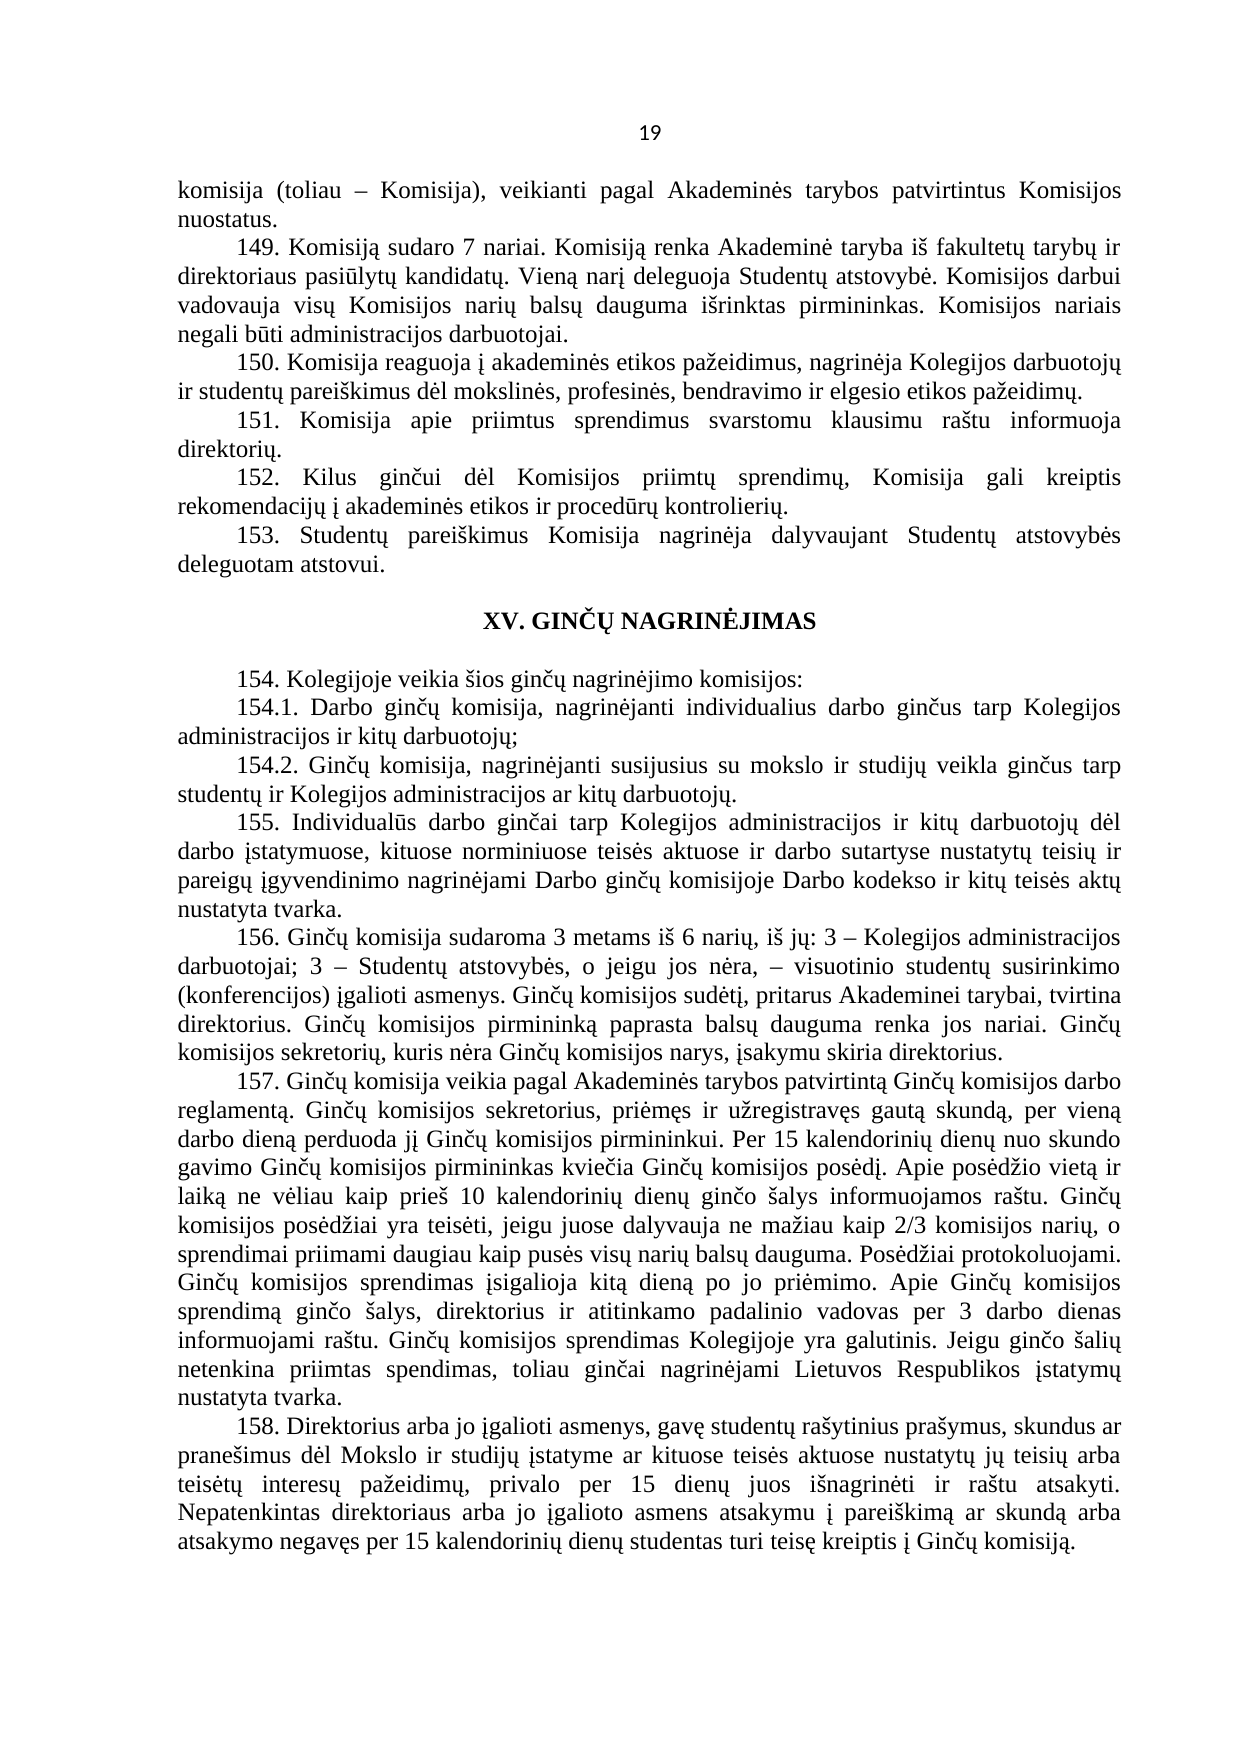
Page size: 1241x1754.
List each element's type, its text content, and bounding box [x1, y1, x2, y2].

text 158. Direktorius arba jo įgalioti asmenys, gavę studentų rašytinius prašymus, skundus ar pranešimus dėl Mokslo ir studijų įstatyme ar kituose teisės aktuose nustatytų jų teisių arba teisėtų interesų pažeidimų, privalo per 15 dienų juos išnagrinėti ir raštu atsakyti. Nepatenkintas direktoriaus arba jo įgalioto asmens atsakymu į pareiškimą ar skundą arba atsakymo negavęs per 15 kalendorinių dienų studentas turi teisę kreiptis į Ginčų komisiją. [177, 1411, 1122, 1555]
text 155. Individualūs darbo ginčai tarp Kolegijos administracijos ir kitų darbuotojų dėl darbo įstatymuose, kituose norminiuose teisės aktuose ir darbo sutartyse nustatytų teisių ir pareigų įgyvendinimo nagrinėjami Darbo ginčų komisijoje Darbo kodekso ir kitų teisės aktų nustatyta tvarka. [177, 807, 1122, 922]
text 154.2. Ginčų komisija, nagrinėjanti susijusius su mokslo ir studijų veikla ginčus tarp studentų ir Kolegijos administracijos ar kitų darbuotojų. [177, 750, 1122, 807]
text 153. Studentų pareiškimus Komisija nagrinėja dalyvaujant Studentų atstovybės deleguotam atstovui. [177, 520, 1122, 577]
text 156. Ginčų komisija sudaroma 3 metams iš 6 narių, iš jų: 3 – Kolegijos administracijos darbuotojai; 3 – Studentų atstovybės, o jeigu jos nėra, – visuotinio studentų susirinkimo (konferencijos) įgalioti asmenys. Ginčų komisijos sudėtį, pritarus Akademinei tarybai, tvirtina direktorius. Ginčų komisijos pirmininką paprasta balsų dauguma renka jos nariai. Ginčų komisijos sekretorių, kuris nėra Ginčų komisijos narys, įsakymu skiria direktorius. [177, 922, 1122, 1066]
text 152. Kilus ginčui dėl Komisijos priimtų sprendimų, Komisija gali kreiptis rekomendacijų į akademinės etikos ir procedūrų kontrolierių. [177, 462, 1122, 520]
text 157. Ginčų komisija veikia pagal Akademinės tarybos patvirtintą Ginčų komisijos darbo reglamentą. Ginčų komisijos sekretorius, priėmęs ir užregistravęs gautą skundą, per vieną darbo dieną perduoda jį Ginčų komisijos pirmininkui. Per 15 kalendorinių dienų nuo skundo gavimo Ginčų komisijos pirmininkas kviečia Ginčų komisijos posėdį. Apie posėdžio vietą ir laiką ne vėliau kaip prieš 10 kalendorinių dienų ginčo šalys informuojamos raštu. Ginčų komisijos posėdžiai yra teisėti, jeigu juose dalyvauja ne mažiau kaip 2/3 komisijos narių, o sprendimai priimami daugiau kaip pusės visų narių balsų dauguma. Posėdžiai protokoluojami. Ginčų komisijos sprendimas įsigalioja kitą dieną po jo priėmimo. Apie Ginčų komisijos sprendimą ginčo šalys, direktorius ir atitinkamo padalinio vadovas per 3 darbo dienas informuojami raštu. Ginčų komisijos sprendimas Kolegijoje yra galutinis. Jeigu ginčo šalių netenkina priimtas spendimas, toliau ginčai nagrinėjami Lietuvos Respublikos įstatymų nustatyta tvarka. [177, 1066, 1122, 1411]
text 151. Komisija apie priimtus sprendimus svarstomu klausimu raštu informuoja direktorių. [177, 405, 1122, 462]
text 154.1. Darbo ginčų komisija, nagrinėjanti individualius darbo ginčus tarp Kolegijos administracijos ir kitų darbuotojų; [177, 692, 1122, 750]
text XV. GINČŲ NAGRINĖJIMAS [177, 606, 1122, 635]
text 149. Komisiją sudaro 7 nariai. Komisiją renka Akademinė taryba iš fakultetų tarybų ir direktoriaus pasiūlytų kandidatų. Vieną narį deleguoja Studentų atstovybė. Komisijos darbui vadovauja visų Komisijos narių balsų dauguma išrinktas pirmininkas. Komisijos nariais negali būti administracijos darbuotojai. [177, 232, 1122, 347]
text komisija (toliau – Komisija), veikianti pagal Akademinės tarybos patvirtintus Komisijos nuostatus. [177, 175, 1122, 232]
text 154. Kolegijoje veikia šios ginčų nagrinėjimo komisijos: [177, 664, 1122, 692]
text 150. Komisija reaguoja į akademinės etikos pažeidimus, nagrinėja Kolegijos darbuotojų ir studentų pareiškimus dėl mokslinės, profesinės, bendravimo ir elgesio etikos pažeidimų. [177, 347, 1122, 405]
